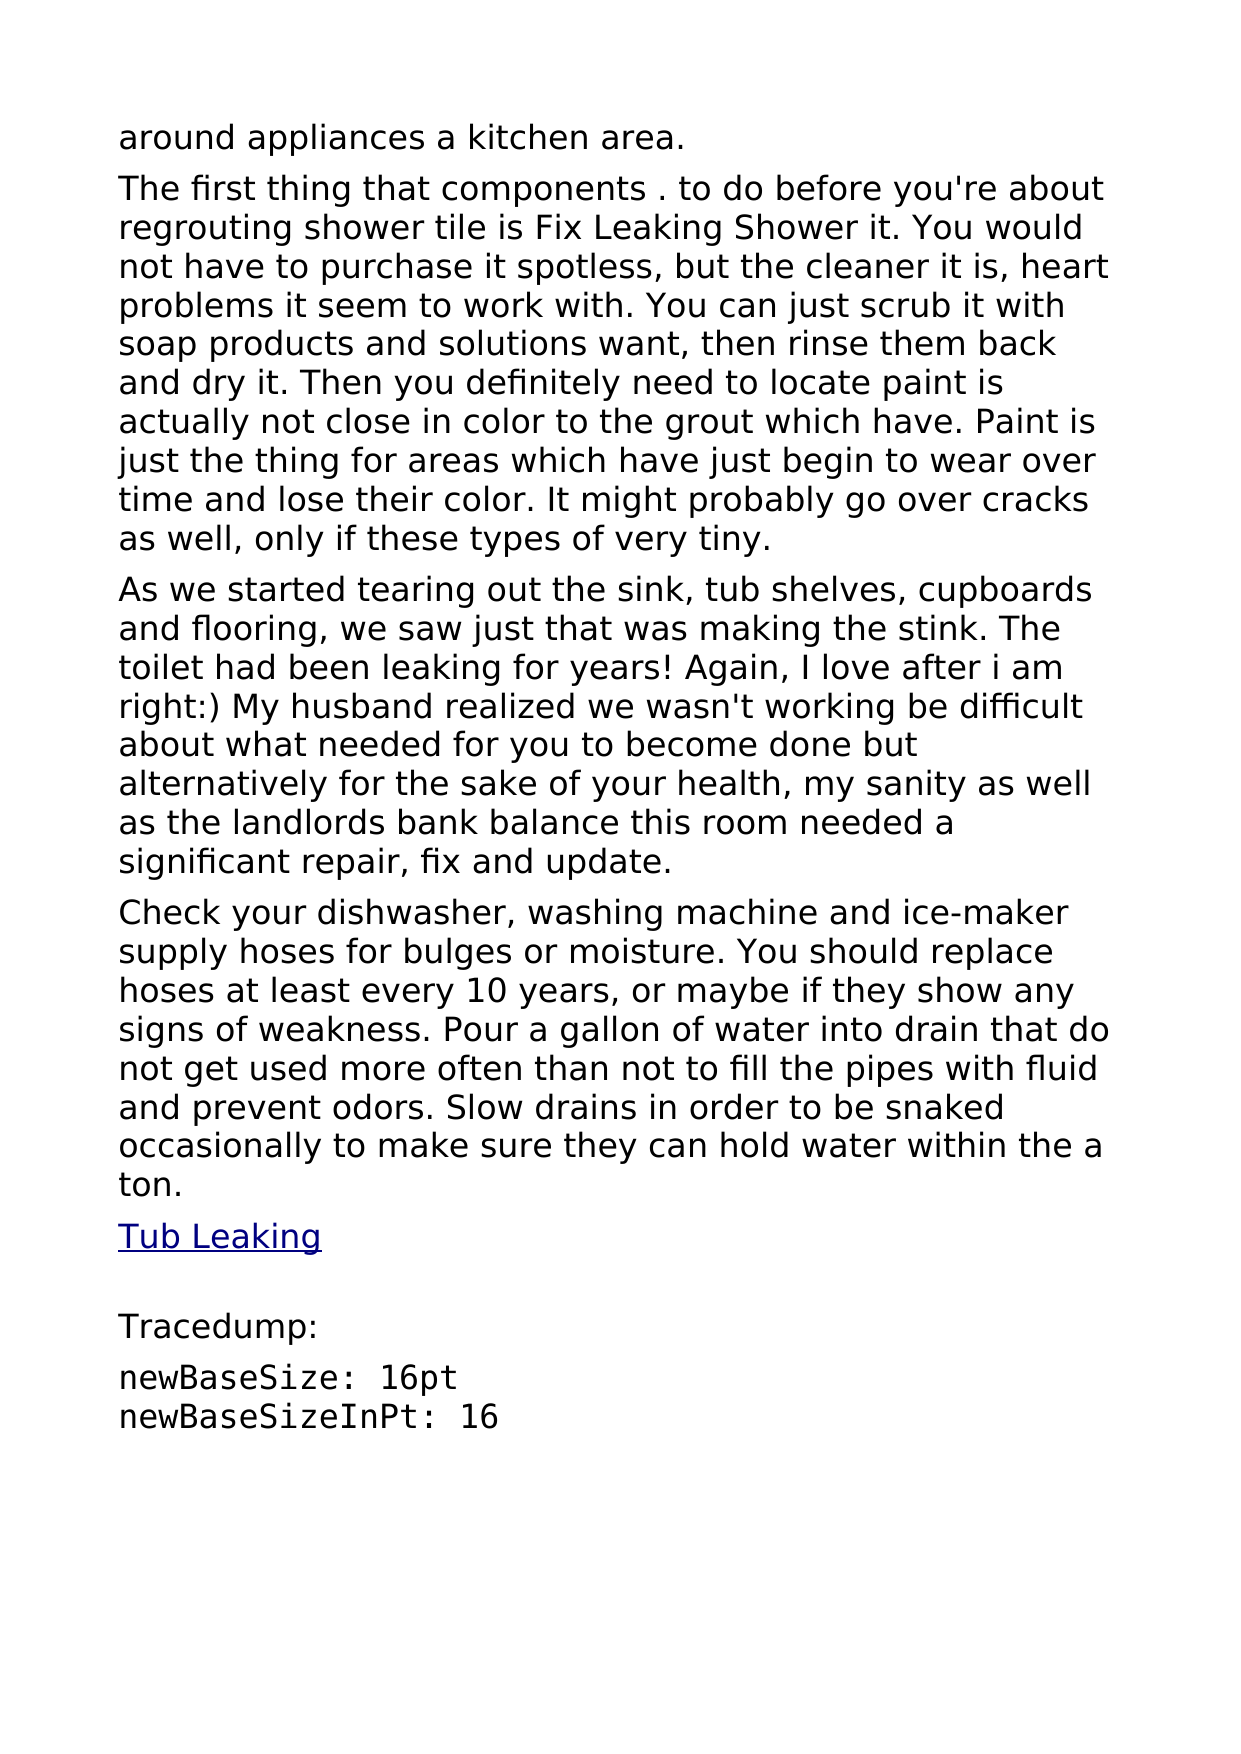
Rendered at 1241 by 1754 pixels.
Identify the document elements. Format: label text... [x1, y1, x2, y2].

text The first thing that components . to do before you're about regrouting shower tile is Fix Leaking Shower it. You would not have to purchase it spotless, but the cleaner it is, heart problems it seem to work with. You can just scrub it with soap products and solutions want, then rinse them back and dry it. Then you definitely need to locate paint is actually not close in color to the grout which have. Paint is just the thing for areas which have just begin to wear over time and lose their color. It might probably go over cracks as well, only if these types of very tiny. [118, 169, 1122, 558]
text Tub Leaking [118, 1217, 1122, 1256]
text around appliances a kitchen area. [118, 118, 1122, 157]
text Check your dishwasher, washing machine and ice-maker supply hoses for bulges or moisture. You should replace hoses at least every 10 years, or maybe if they show any signs of weakness. Pour a gallon of water into drain that do not get used more often than not to fill the pipes with fluid and prevent odors. Slow drains in order to be snaked occasionally to make sure they can hold water within the a ton. [118, 894, 1122, 1205]
text Tracedump: [118, 1268, 1122, 1346]
text As we started tearing out the sink, tub shelves, cupboards and flooring, we saw just that was making the stink. The toilet had been leaking for years! Again, I love after i am right:) My husband realized we wasn't working be difficult about what needed for you to become done but alternatively for the sake of your health, my sanity as well as the landlords bank balance this room needed a significant repair, fix and update. [118, 571, 1122, 881]
text newBaseSize: 16pt newBaseSizeInPt: 16 [118, 1359, 1122, 1436]
